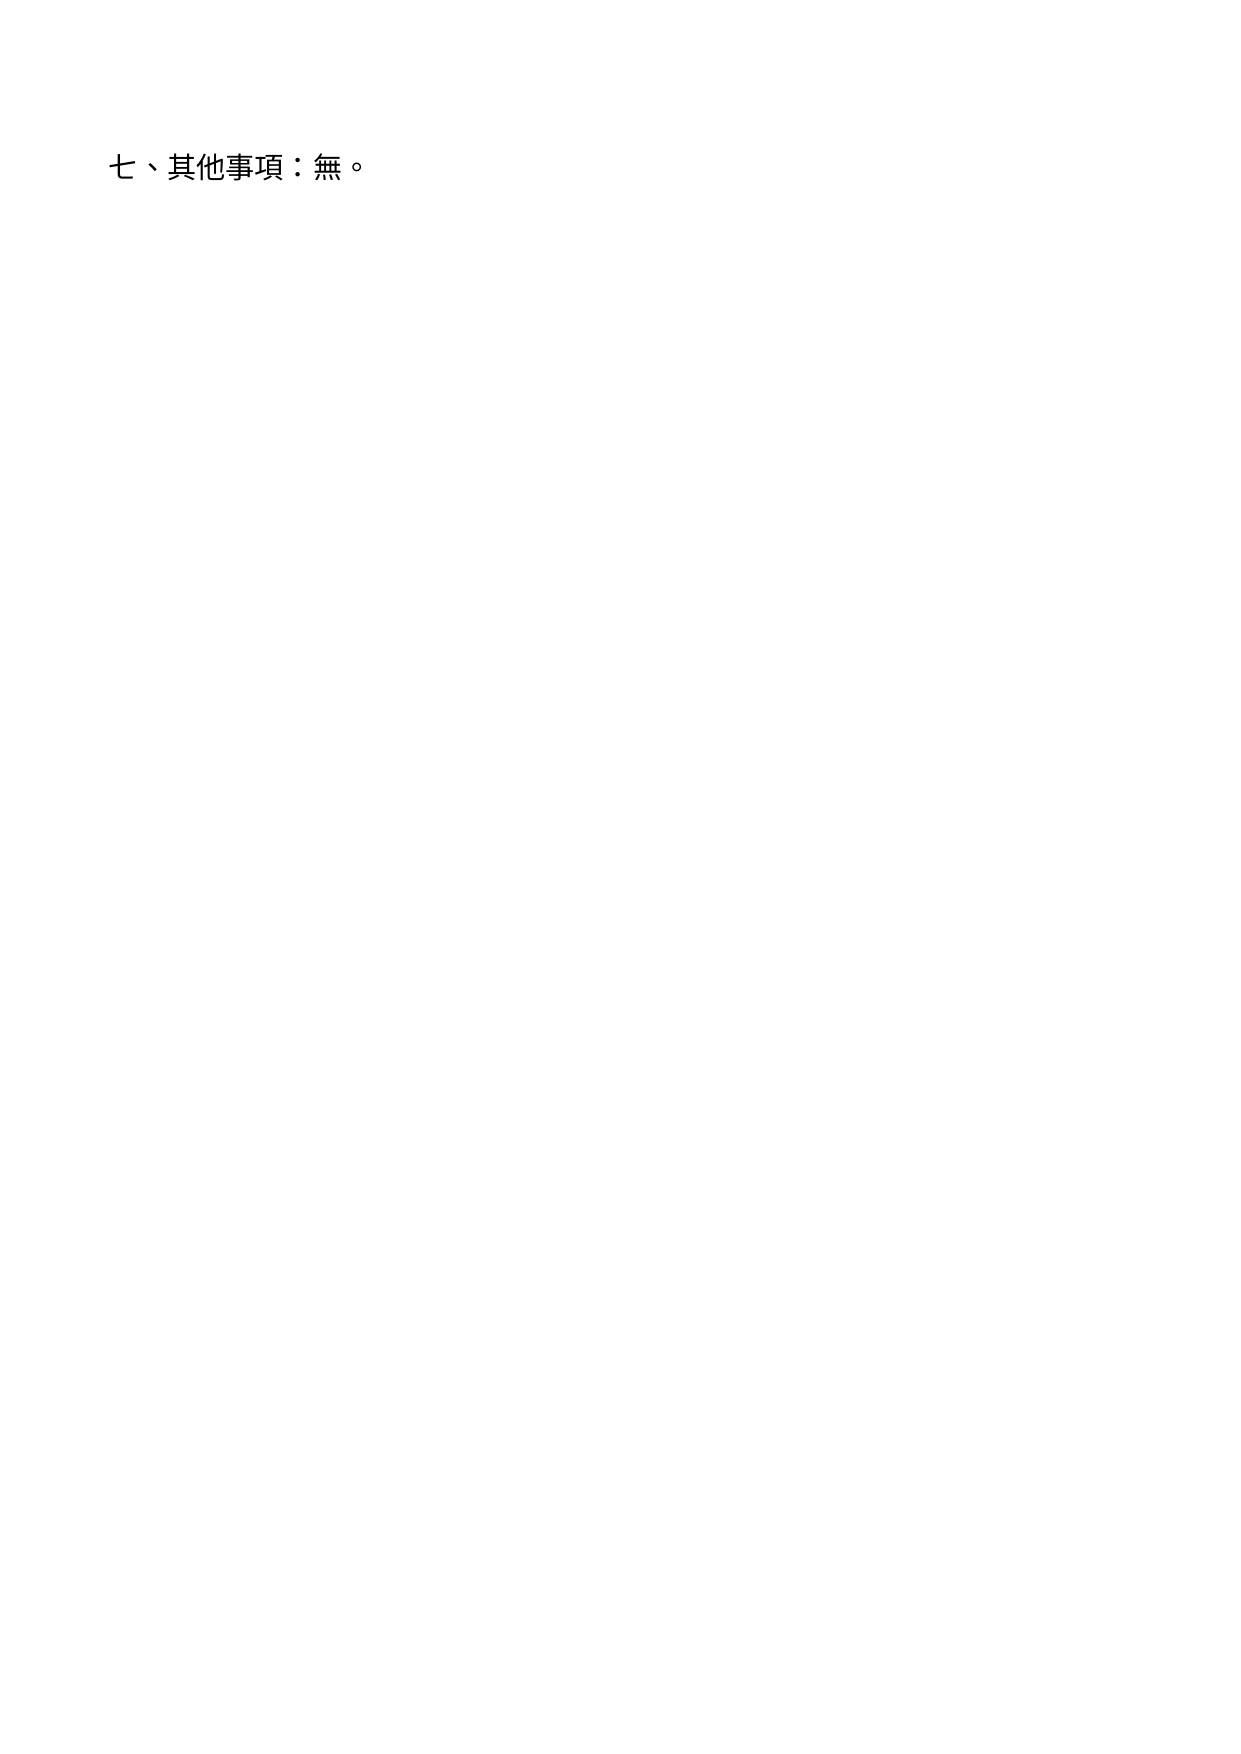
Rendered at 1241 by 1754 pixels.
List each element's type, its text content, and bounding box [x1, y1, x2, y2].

table_header 七、其他事項：無。 [98, 105, 1155, 274]
